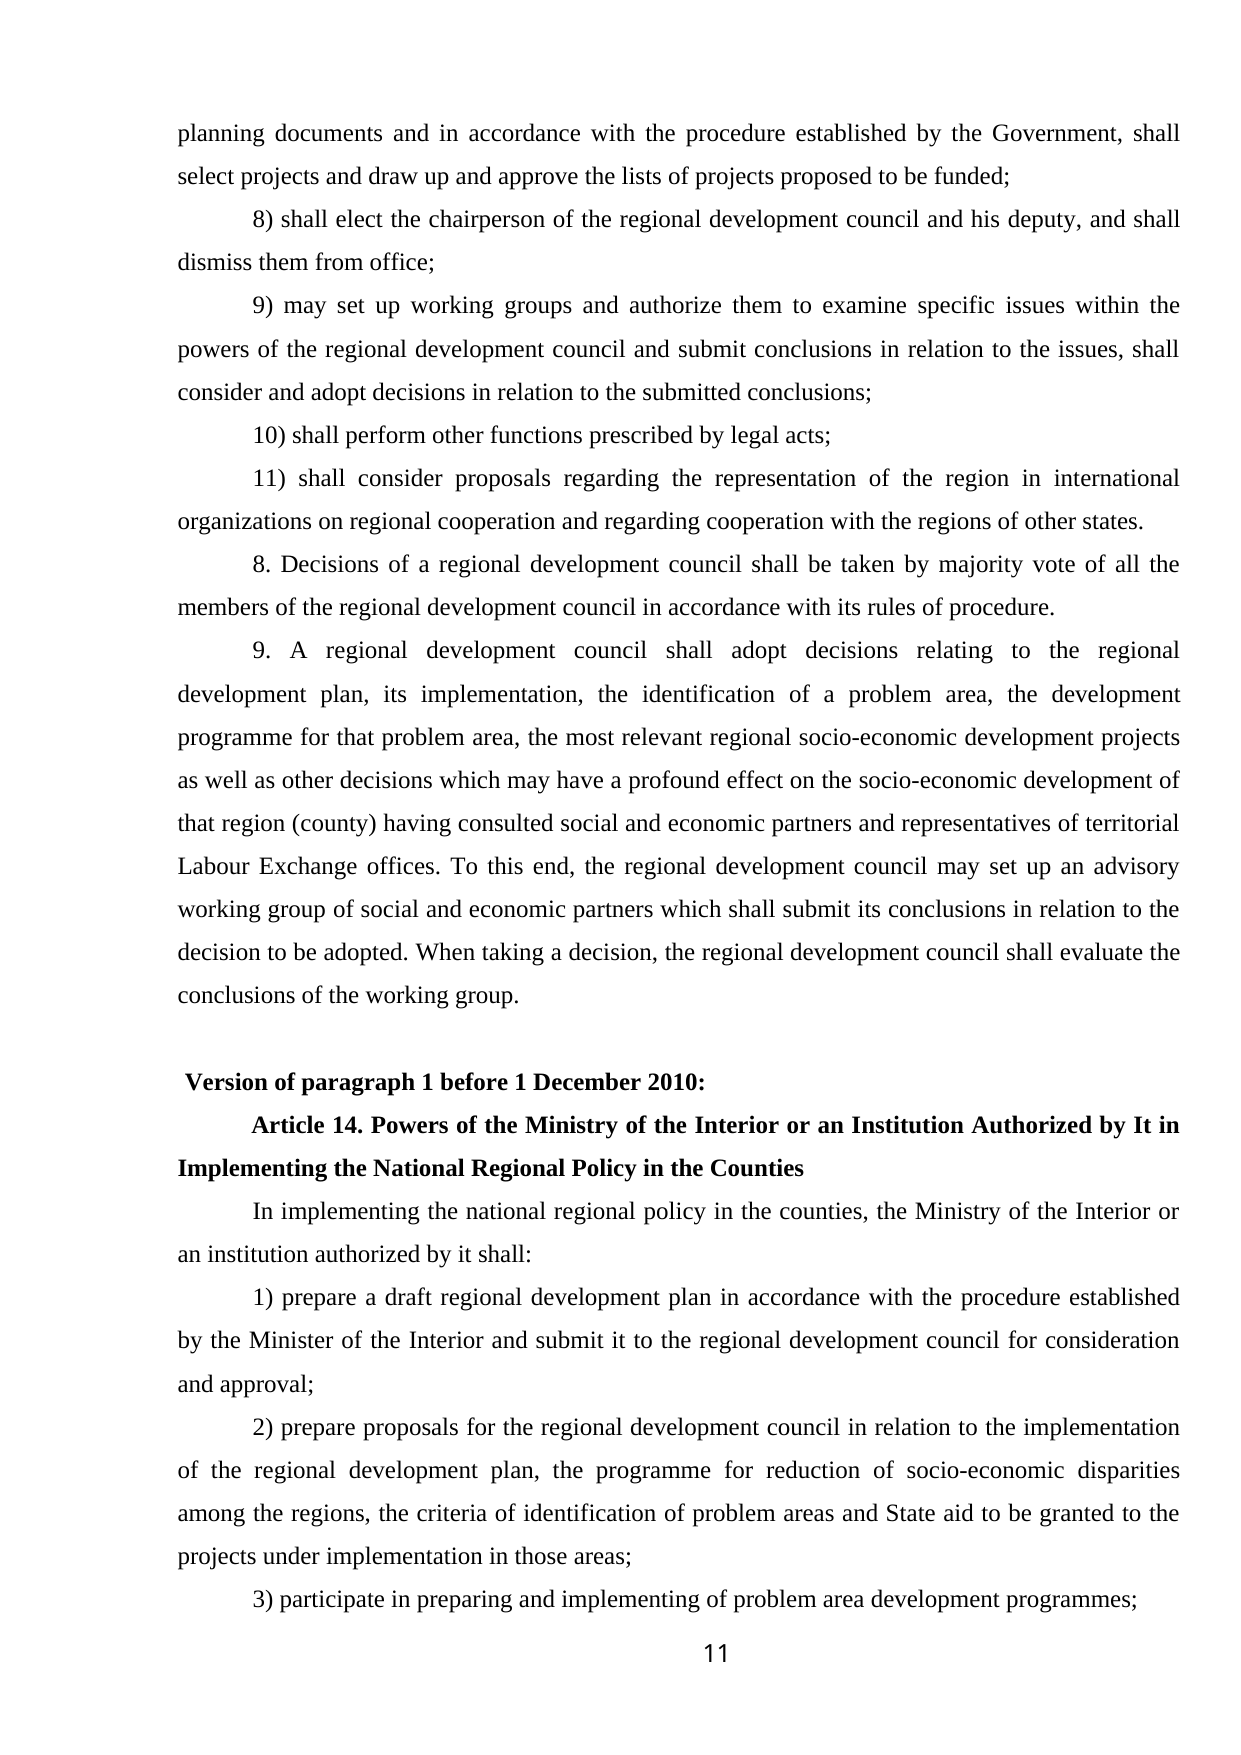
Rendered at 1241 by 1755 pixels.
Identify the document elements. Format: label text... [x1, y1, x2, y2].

text 10) shall perform other functions prescribed by legal acts; [177, 420, 1181, 449]
text Version of paragraph 1 before 1 December 2010: [177, 1067, 1181, 1096]
text 2) prepare proposals for the regional development council in relation to the implementation of the regional development plan, the programme for reduction of socio-economic disparities among the regions, the criteria of identification of problem areas and State aid to be granted to the projects under implementation in those areas; [177, 1412, 1181, 1570]
text 11) shall consider proposals regarding the representation of the region in international organizations on regional cooperation and regarding cooperation with the regions of other states. [177, 463, 1181, 535]
text In implementing the national regional policy in the counties, the Ministry of the Interior or an institution authorized by it shall: [177, 1196, 1181, 1268]
text 8) shall elect the chairperson of the regional development council and his deputy, and shall dismiss them from office; [177, 204, 1181, 276]
text 9) may set up working groups and authorize them to examine specific issues within the powers of the regional development council and submit conclusions in relation to the issues, shall consider and adopt decisions in relation to the submitted conclusions; [177, 291, 1181, 406]
text 9. A regional development council shall adopt decisions relating to the regional development plan, its implementation, the identification of a problem area, the development programme for that problem area, the most relevant regional socio-economic development projects as well as other decisions which may have a profound effect on the socio-economic development of that region (county) having consulted social and economic partners and representatives of territorial Labour Exchange offices. To this end, the regional development council may set up an advisory working group of social and economic partners which shall submit its conclusions in relation to the decision to be adopted. When taking a decision, the regional development council shall evaluate the conclusions of the working group. [177, 636, 1181, 1009]
text 8. Decisions of a regional development council shall be taken by majority vote of all the members of the regional development council in accordance with its rules of procedure. [177, 549, 1181, 621]
text 3) participate in preparing and implementing of problem area development programmes; [177, 1584, 1181, 1613]
text 1) prepare a draft regional development plan in accordance with the procedure established by the Minister of the Interior and submit it to the regional development council for consideration and approval; [177, 1282, 1181, 1397]
text planning documents and in accordance with the procedure established by the Government, shall select projects and draw up and approve the lists of projects proposed to be funded; [177, 118, 1181, 190]
text Article 14. Powers of the Ministry of the Interior or an Institution Authorized by It in Implementing the National Regional Policy in the Counties [177, 1110, 1181, 1182]
